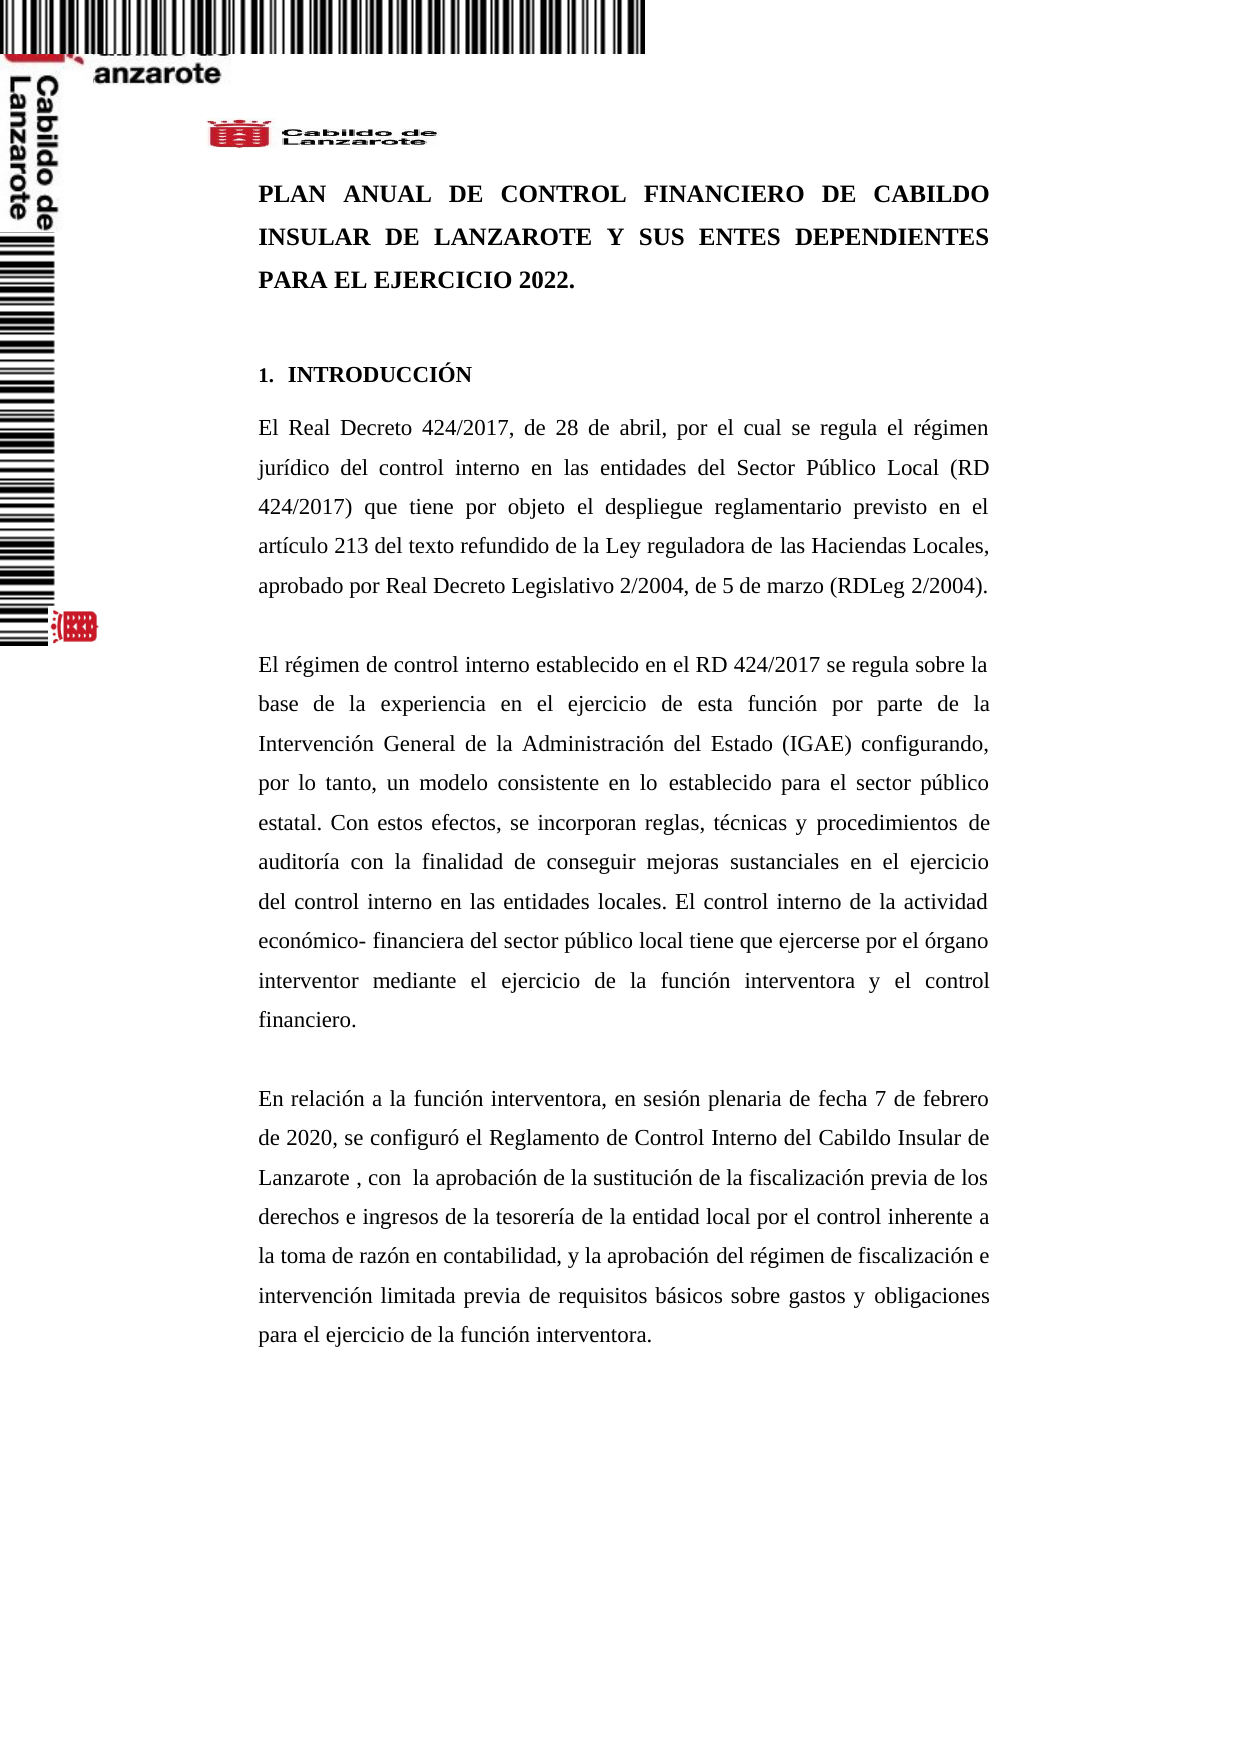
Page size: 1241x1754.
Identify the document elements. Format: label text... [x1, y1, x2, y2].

picture [0, 0, 645, 646]
text El régimen de control interno establecido en el RD 424/2017 se regula sobre la base de la experiencia en el ejercicio de esta función por parte de la Intervención General de la Administración del Estado (IGAE) configurando, por lo tanto, un modelo consistente en lo establecido para el sector público estatal. Con estos efectos, se incorporan reglas, técnicas y procedimientos de auditoría con la finalidad de conseguir mejoras sustanciales en el ejercicio del control interno en las entidades locales. El control interno de la actividad económico- financiera del sector público local tiene que ejercerse por el órgano interventor mediante el ejercicio de la función interventora y el control financiero. [258, 651, 990, 1032]
text El Real Decreto 424/2017, de 28 de abril, por el cual se regula el régimen jurídico del control interno en las entidades del Sector Público Local (RD 424/2017) que tiene por objeto el despliegue reglamentario previsto en el artículo 213 del texto refundido de la Ley reguladora de las Haciendas Locales, aprobado por Real Decreto Legislativo 2/2004, de 5 de marzo (RDLeg 2/2004). [258, 414, 990, 598]
text En relación a la función interventora, en sesión plenaria de fecha 7 de febrero de 2020, se configuró el Reglamento de Control Interno del Cabildo Insular de Lanzarote , con la aprobación de la sustitución de la fiscalización previa de los derechos e ingresos de la tesorería de la entidad local por el control inherente a la toma de razón en contabilidad, y la aprobación del régimen de fiscalización e intervención limitada previa de requisitos básicos sobre gastos y obligaciones para el ejercicio de la función interventora. [258, 1084, 990, 1348]
subtitle INTRODUCCIÓN [258, 361, 1122, 387]
picture [206, 118, 439, 148]
subtitle PLAN ANUAL DE CONTROL FINANCIERO DE CABILDO INSULAR DE LANZAROTE Y SUS ENTES DEPENDIENTES PARA EL EJERCICIO 2022. [258, 179, 990, 294]
